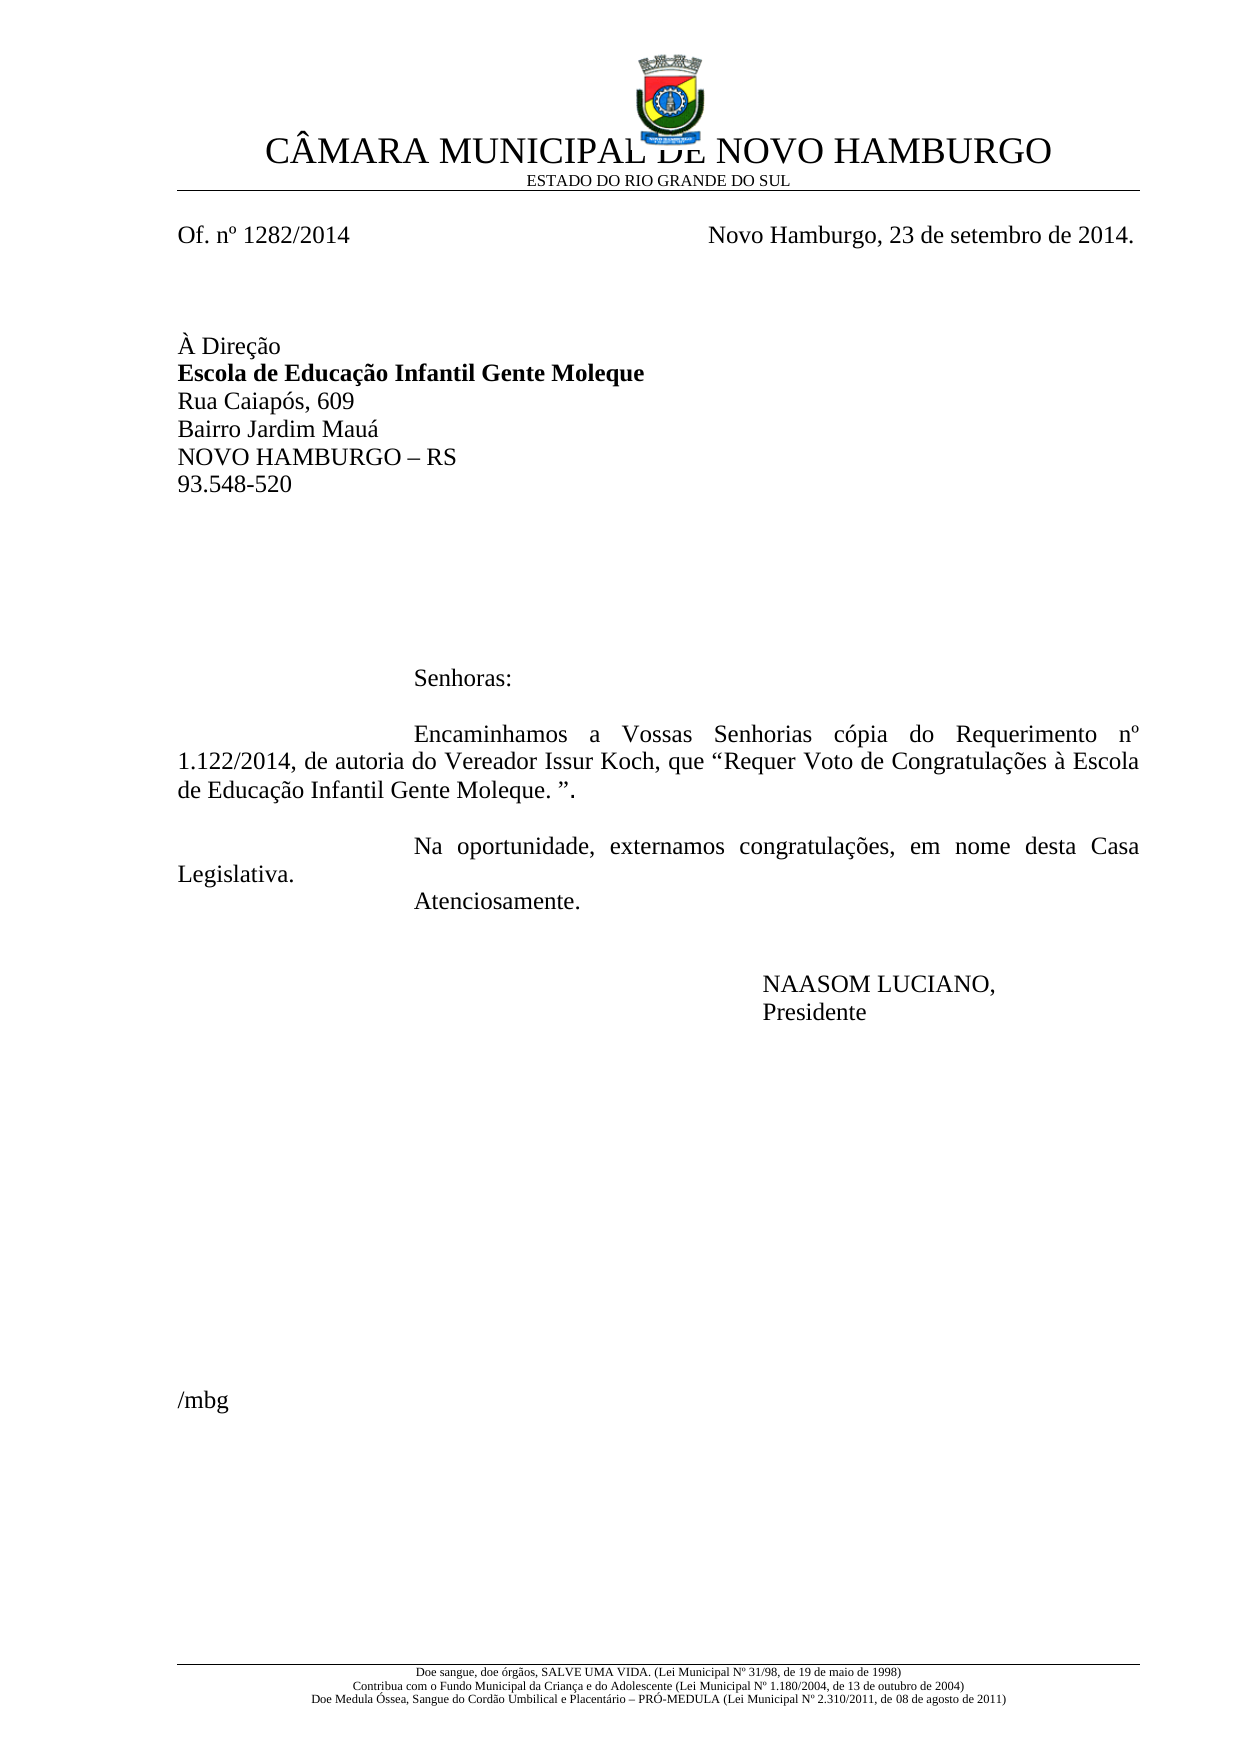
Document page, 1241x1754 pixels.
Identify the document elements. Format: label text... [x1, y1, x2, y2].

text /mbg [177, 1386, 1140, 1414]
picture [630, 47, 708, 150]
text Atenciosamente. [177, 887, 1140, 915]
text Senhoras: [177, 664, 1140, 692]
text Escola de Educação Infantil Gente Moleque [177, 359, 1140, 387]
text Of. nº 1282/2014 Novo Hamburgo, 23 de setembro de 2014. [177, 221, 1140, 249]
text Encaminhamos a Vossas Senhorias cópia do Requerimento nº 1.122/2014, de autoria do Vereador Issur Koch, que “Requer Voto de Congratulações à Escola de Educação Infantil Gente Moleque. ”. [177, 720, 1140, 804]
text Na oportunidade, externamos congratulações, em nome desta Casa Legislativa. [177, 832, 1140, 887]
text NOVO HAMBURGO – RS [177, 443, 1140, 470]
text Rua Caiapós, 609 [177, 387, 1140, 415]
text NAASOM LUCIANO, [177, 971, 1140, 998]
text 93.548-520 [177, 470, 1140, 498]
text À Direção [177, 332, 1140, 359]
text Presidente [177, 998, 1140, 1026]
text Bairro Jardim Mauá [177, 415, 1140, 443]
